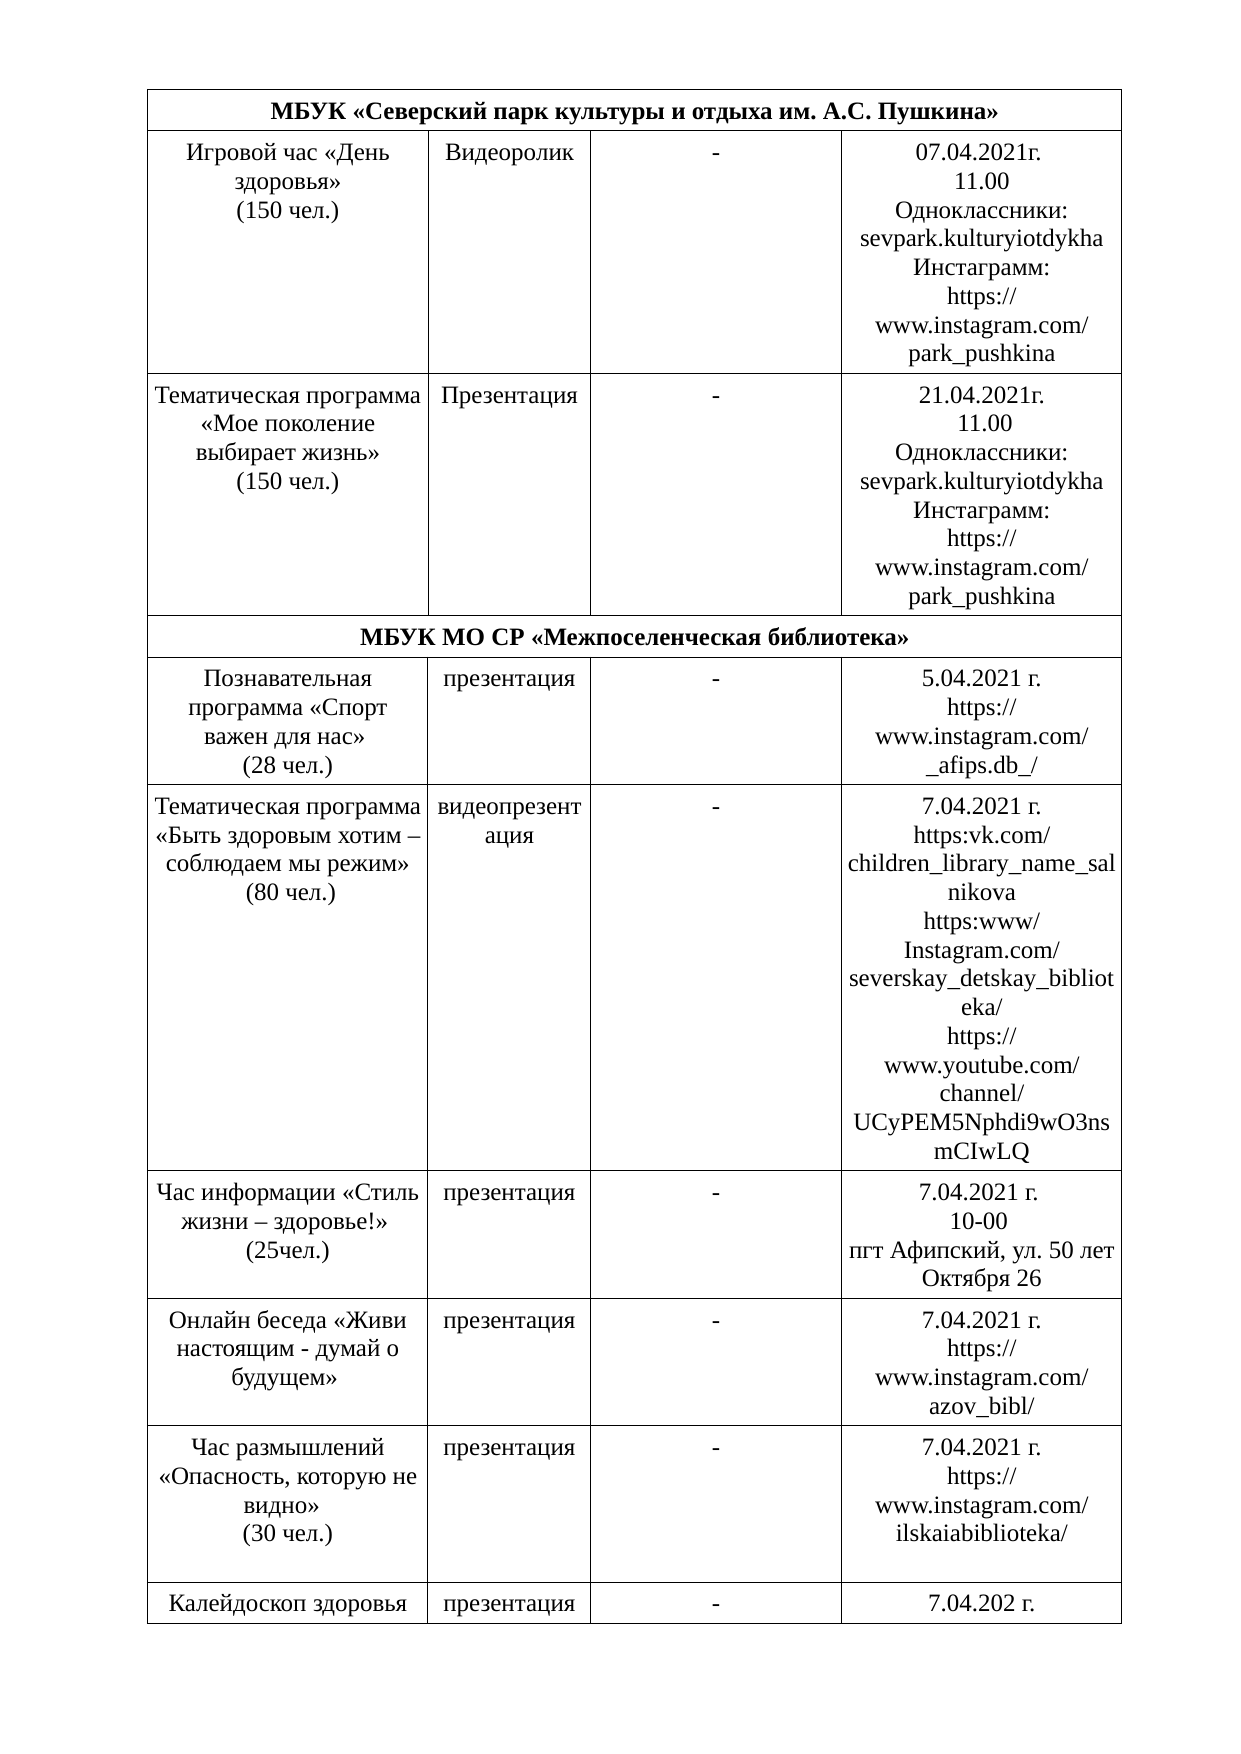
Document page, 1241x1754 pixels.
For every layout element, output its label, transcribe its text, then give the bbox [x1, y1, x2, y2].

table_cell 7.04.2021 г. https://www.instagram.com/azov_bibl/ [842, 1299, 1121, 1425]
table_cell - [591, 1171, 841, 1298]
table_cell презентация [428, 1171, 590, 1298]
table_cell - [591, 374, 841, 615]
table_cell 7.04.2021 г. https://www.instagram.com/ilskaiabiblioteka/ [842, 1426, 1121, 1582]
table_cell МБУК МО СР «Межпоселенческая библиотека» [148, 616, 1121, 657]
table_cell презентация [428, 1299, 590, 1425]
table_cell Онлайн беседа «Живи настоящим - думай о будущем» [148, 1299, 427, 1425]
table_cell 7.04.2021 г. https:vk.com/children_library_name_salnikova https:www/Instagram.com/severskay_detskay_biblioteka/ https://www.youtube.com/channel/UCyPEM5Nphdi9wO3nsmCIwLQ [842, 785, 1121, 1170]
table_cell - [591, 131, 841, 373]
table_cell Час информации «Стиль жизни – здоровье!» (25чел.) [148, 1171, 427, 1298]
table_cell 21.04.2021г. 11.00 Одноклассники: sevpark.kulturyiotdykha Инстаграмм: https://www.instagram.com/park_pushkina [842, 374, 1121, 615]
table_cell - [591, 658, 841, 784]
table_cell - [591, 785, 841, 1170]
table_cell Тематическая программа «Быть здоровым хотим – соблюдаем мы режим» (80 чел.) [148, 785, 427, 1170]
table_cell презентация [428, 1583, 590, 1623]
table_cell 5.04.2021 г. https://www.instagram.com/_afips.db_/ [842, 658, 1121, 784]
table_cell МБУК «Северский парк культуры и отдыха им. А.С. Пушкина» [148, 90, 1121, 130]
table_cell - [591, 1426, 841, 1582]
table_cell Час размышлений «Опасность, которую не видно» (30 чел.) [148, 1426, 427, 1582]
table_cell Тематическая программа «Мое поколение выбирает жизнь» (150 чел.) [148, 374, 428, 615]
table_cell Презентация [429, 374, 590, 615]
table_cell 7.04.2021 г. 10-00 пгт Афипский, ул. 50 лет Октября 26 [842, 1171, 1121, 1298]
table_cell презентация [428, 1426, 590, 1582]
table_cell - [591, 1299, 841, 1425]
table_cell 07.04.2021г. 11.00 Одноклассники: sevpark.kulturyiotdykha Инстаграмм: https://www.instagram.com/park_pushkina [842, 131, 1121, 373]
table_cell Калейдоскоп здоровья [148, 1583, 427, 1623]
table_cell Видеоролик [429, 131, 590, 373]
table_cell 7.04.202 г. [842, 1583, 1121, 1623]
table_cell видеопрезентация [428, 785, 590, 1170]
table_cell презентация [428, 658, 590, 784]
table_cell Познавательная программа «Спорт важен для нас» (28 чел.) [148, 658, 427, 784]
table_cell Игровой час «День здоровья» (150 чел.) [148, 131, 428, 373]
table_cell - [591, 1583, 841, 1623]
